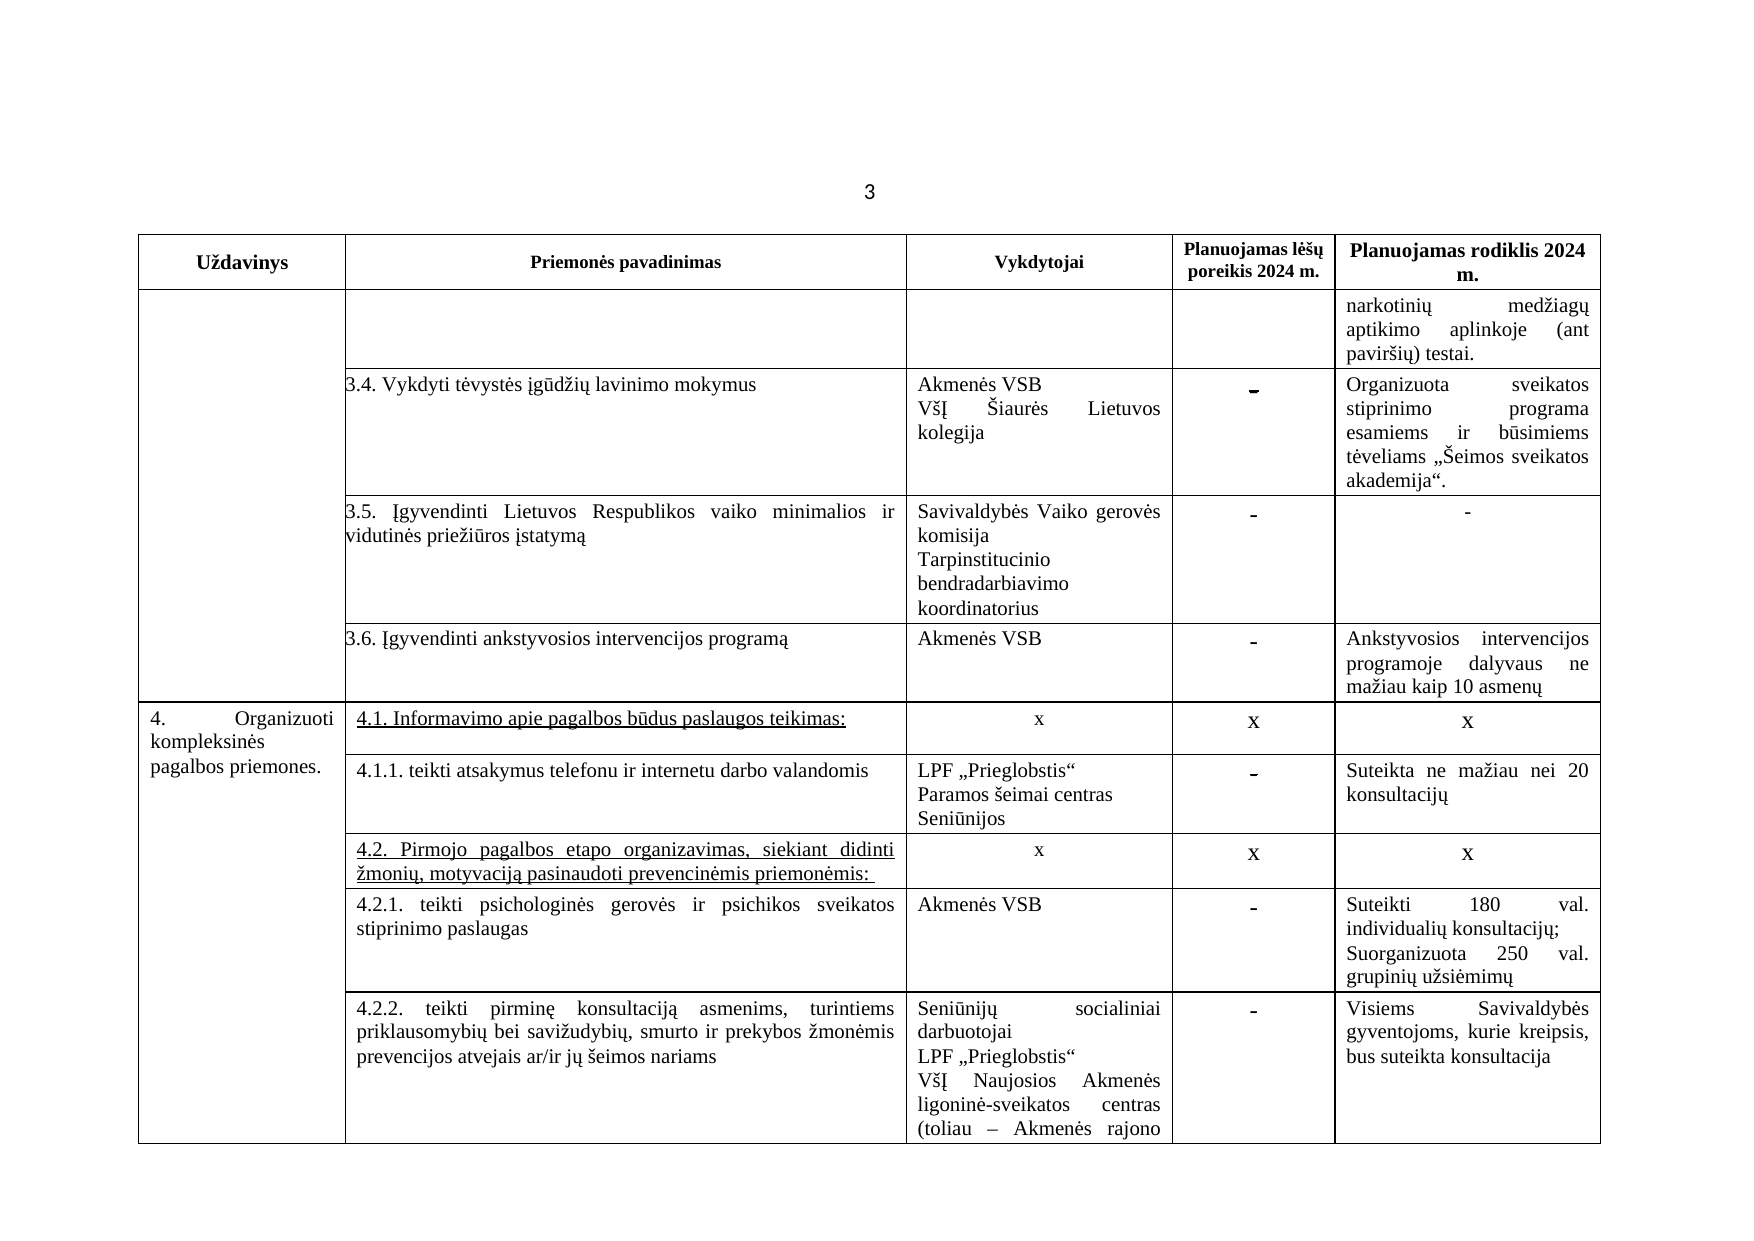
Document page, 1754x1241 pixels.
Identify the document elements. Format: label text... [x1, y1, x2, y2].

table_cell - [1173, 496, 1334, 622]
table_cell [346, 290, 906, 368]
table_cell 4. Organizuoti kompleksinės pagalbos priemones. [139, 703, 345, 1143]
table_cell x [1336, 703, 1600, 754]
table_cell 4.2. Pirmojo pagalbos etapo organizavimas, siekiant didinti žmonių, motyvaciją pasinaudoti prevencinėmis priemonėmis: [346, 834, 906, 888]
table_cell - [1173, 369, 1334, 495]
table_cell [139, 290, 345, 701]
table_cell Akmenės VSB [907, 889, 1172, 991]
table_header Planuojamas rodiklis 2024 m. [1336, 235, 1600, 289]
table_cell LPF „Prieglobstis“ Paramos šeimai centras Seniūnijos [907, 755, 1172, 833]
table_cell x [1336, 834, 1600, 888]
table_cell x [1173, 834, 1334, 888]
table_cell 3.4. Vykdyti tėvystės įgūdžių lavinimo mokymus [346, 369, 906, 495]
table_cell Suteikti 180 val. individualių konsultacijų; Suorganizuota 250 val. grupinių užsiėmimų [1336, 889, 1600, 991]
table_cell 3.6. Įgyvendinti ankstyvosios intervencijos programą [346, 624, 906, 701]
table_cell 4.1. Informavimo apie pagalbos būdus paslaugos teikimas: [346, 703, 906, 754]
table_cell - [1173, 889, 1334, 991]
table_cell x [907, 834, 1172, 888]
table_header Vykdytojai [907, 235, 1172, 289]
table_cell - [1336, 496, 1600, 622]
table_header Uždavinys [139, 235, 345, 289]
table_cell Akmenės VSB [907, 624, 1172, 701]
table_cell 3.5. Įgyvendinti Lietuvos Respublikos vaiko minimalios ir vidutinės priežiūros įstatymą [346, 496, 906, 622]
table_cell Organizuota sveikatos stiprinimo programa esamiems ir būsimiems tėveliams „Šeimos sveikatos akademija“. [1336, 369, 1600, 495]
table_cell Visiems Savivaldybės gyventojoms, kurie kreipsis, bus suteikta konsultacija [1336, 993, 1600, 1143]
table_cell Ankstyvosios intervencijos programoje dalyvaus ne mažiau kaip 10 asmenų [1336, 624, 1600, 701]
table_cell [1173, 290, 1334, 368]
table_cell 4.2.2. teikti pirminę konsultaciją asmenims, turintiems priklausomybių bei savižudybių, smurto ir prekybos žmonėmis prevencijos atvejais ar/ir jų šeimos nariams [346, 993, 906, 1143]
table_cell - [1173, 755, 1334, 833]
table_cell Suteikta ne mažiau nei 20 konsultacijų [1336, 755, 1600, 833]
table_cell 4.1.1. teikti atsakymus telefonu ir internetu darbo valandomis [346, 755, 906, 833]
table_cell 4.2.1. teikti psichologinės gerovės ir psichikos sveikatos stiprinimo paslaugas [346, 889, 906, 991]
table_cell Savivaldybės Vaiko gerovės komisija Tarpinstitucinio bendradarbiavimo koordinatorius [907, 496, 1172, 622]
table_cell Akmenės VSB VšĮ Šiaurės Lietuvos kolegija [907, 369, 1172, 495]
table_header Planuojamas lėšų poreikis 2024 m. [1173, 235, 1334, 289]
table_cell Seniūnijų socialiniai darbuotojai LPF „Prieglobstis“ VšĮ Naujosios Akmenės ligoninė-sveikatos centras (toliau – Akmenės rajono [907, 993, 1172, 1143]
table_cell - [1173, 624, 1334, 701]
table_cell [907, 290, 1172, 368]
table_cell - [1173, 993, 1334, 1143]
table_cell x [1173, 703, 1334, 754]
table_cell x [907, 703, 1172, 754]
table_cell narkotinių medžiagų aptikimo aplinkoje (ant paviršių) testai. [1336, 290, 1600, 368]
table_header Priemonės pavadinimas [346, 235, 906, 289]
